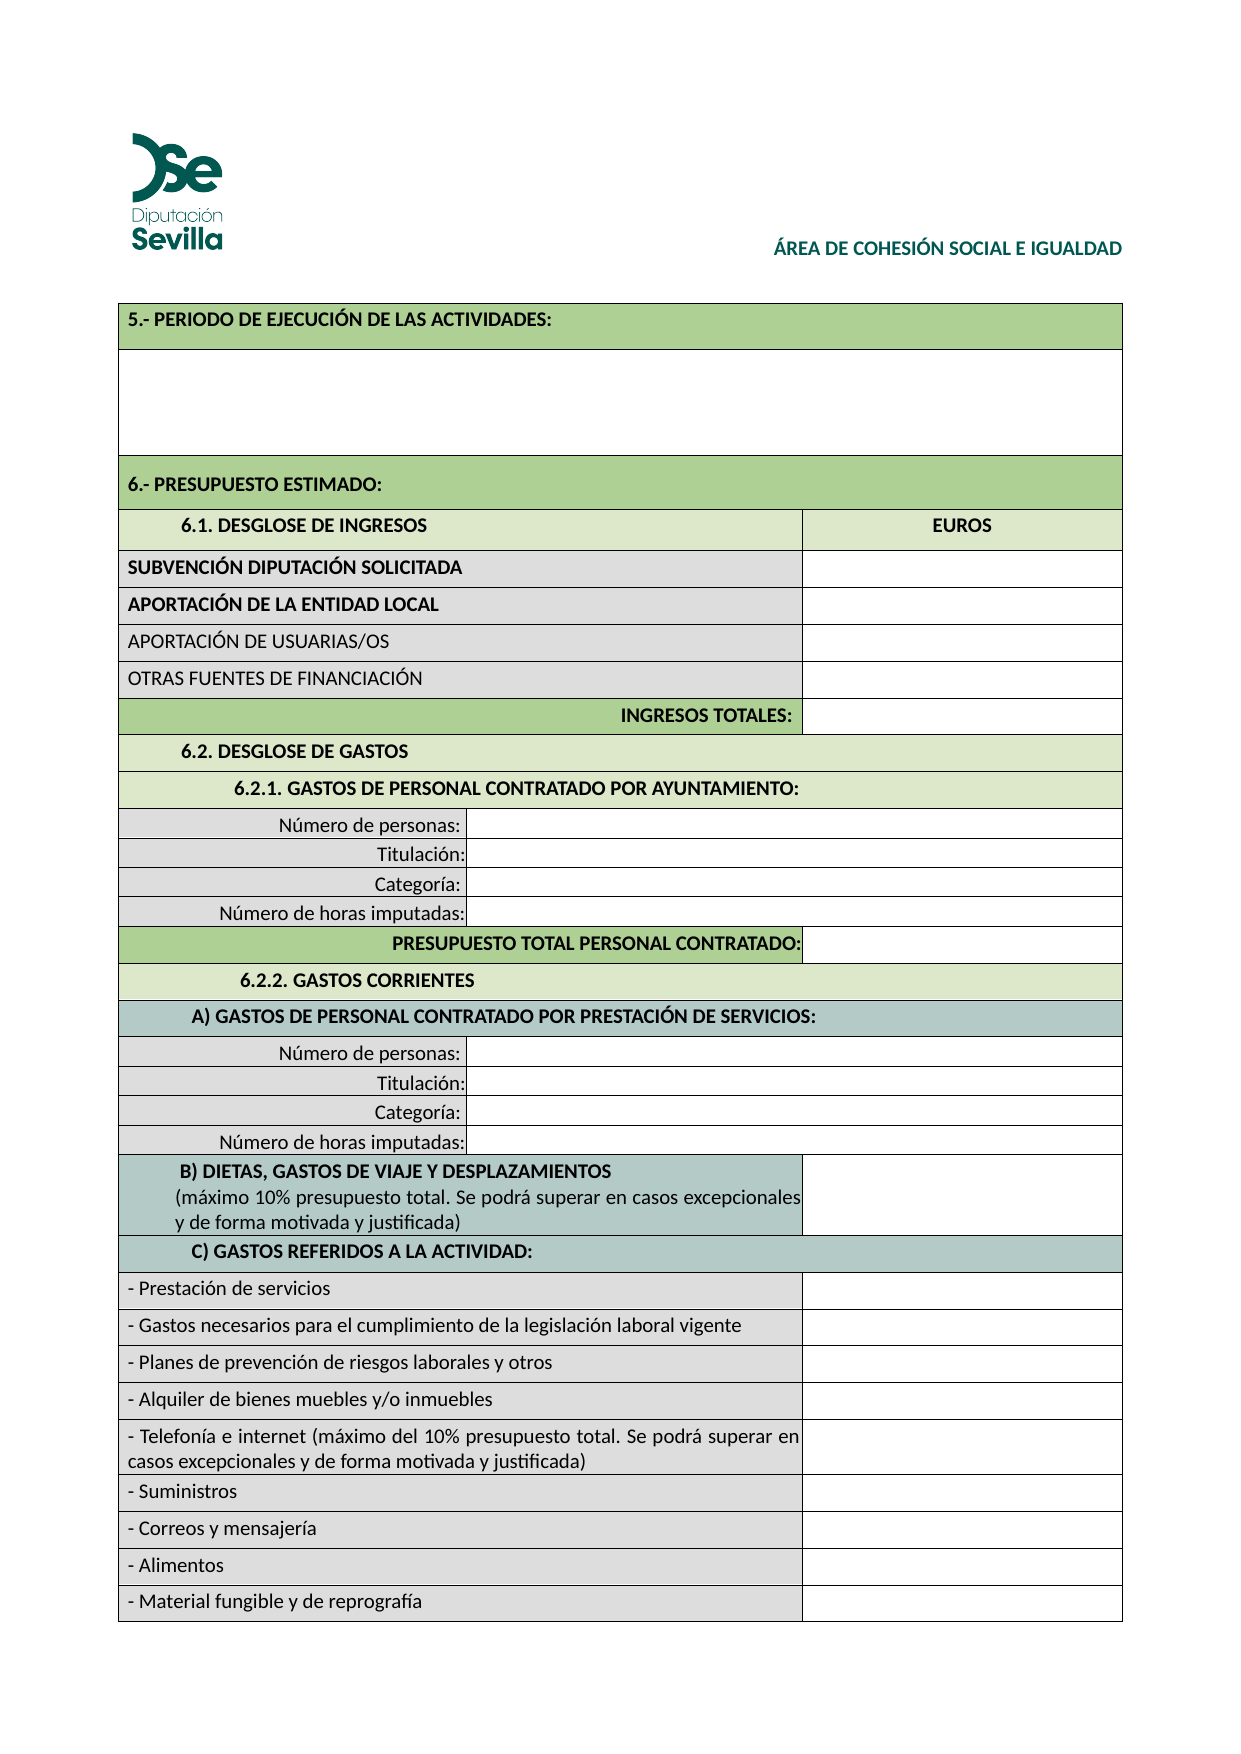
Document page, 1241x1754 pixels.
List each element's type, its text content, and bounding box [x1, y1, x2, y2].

table_cell [803, 927, 1122, 963]
table_cell - Suministros [119, 1475, 802, 1511]
table_cell [803, 551, 1122, 587]
table_cell [467, 839, 1122, 867]
table_cell - Material fungible y de reprografía [119, 1586, 802, 1621]
table_cell [467, 1037, 802, 1066]
table_cell A) GASTOS DE PERSONAL CONTRATADO POR PRESTACIÓN DE SERVICIOS: [119, 1001, 1122, 1036]
table_cell C) GASTOS REFERIDOS A LA ACTIVIDAD: [119, 1236, 1122, 1272]
table_cell 6.2.2. GASTOS CORRIENTES [119, 964, 1122, 999]
table_cell [802, 1037, 1122, 1066]
table_cell [803, 1420, 1122, 1474]
table_cell [467, 897, 1122, 926]
table_cell 6.- PRESUPUESTO ESTIMADO: [119, 456, 1122, 509]
table_cell [803, 1512, 1122, 1548]
table_cell Número de horas imputadas: [119, 1126, 466, 1154]
picture [120, 121, 234, 262]
table_cell Número de horas imputadas: [119, 897, 466, 926]
table_cell - Telefonía e internet (máximo del 10% presupuesto total. Se podrá superar en casos excepcionales y de forma motivada y justificada) [119, 1420, 802, 1474]
table_cell [803, 1549, 1122, 1584]
table_cell [467, 868, 1122, 896]
table_cell [803, 662, 1122, 698]
table_cell 5.- PERIODO DE EJECUCIÓN DE LAS ACTIVIDADES: [119, 304, 1122, 349]
table_cell B) DIETAS, GASTOS DE VIAJE Y DESPLAZAMIENTOS (máximo 10% presupuesto total. Se podrá superar en casos excepcionales y de forma motivada y justificada) [119, 1155, 802, 1235]
table_cell Titulación: [119, 839, 466, 867]
table_cell INGRESOS TOTALES: [119, 699, 802, 734]
table_cell [803, 1475, 1122, 1511]
table_cell Titulación: [119, 1067, 466, 1095]
table_cell [802, 1096, 1122, 1125]
table_cell [803, 588, 1122, 624]
table_cell PRESUPUESTO TOTAL PERSONAL CONTRATADO: [119, 927, 802, 963]
table_cell 6.2.1. GASTOS DE PERSONAL CONTRATADO POR AYUNTAMIENTO: [119, 772, 1122, 808]
table_cell [803, 1383, 1122, 1419]
table_cell [467, 1067, 802, 1095]
table_cell [803, 1155, 1122, 1235]
table_cell [803, 1273, 1122, 1308]
table_cell [467, 1096, 802, 1125]
table_cell - Alimentos [119, 1549, 802, 1584]
table_cell Número de personas: [119, 809, 466, 837]
table_cell [802, 1067, 1122, 1095]
table_cell - Prestación de servicios [119, 1273, 802, 1308]
table_cell APORTACIÓN DE LA ENTIDAD LOCAL [119, 588, 802, 624]
table_cell - Gastos necesarios para el cumplimiento de la legislación laboral vigente [119, 1310, 802, 1345]
table_cell [803, 1346, 1122, 1382]
table_cell [467, 1126, 802, 1154]
table_cell APORTACIÓN DE USUARIAS/OS [119, 625, 802, 661]
table_cell 6.2. DESGLOSE DE GASTOS [119, 735, 1122, 771]
table_cell - Planes de prevención de riesgos laborales y otros [119, 1346, 802, 1382]
table_cell [803, 1310, 1122, 1345]
table_cell - Correos y mensajería [119, 1512, 802, 1548]
table_cell EUROS [803, 510, 1122, 550]
table_cell [467, 809, 1122, 837]
table_cell OTRAS FUENTES DE FINANCIACIÓN [119, 662, 802, 698]
table_cell Categoría: [119, 868, 466, 896]
table_cell [119, 350, 1122, 455]
table_cell - Alquiler de bienes muebles y/o inmuebles [119, 1383, 802, 1419]
table_cell [802, 1126, 1122, 1154]
table_cell Número de personas: [119, 1037, 466, 1066]
table_cell [803, 625, 1122, 661]
table_cell 6.1. DESGLOSE DE INGRESOS [119, 510, 802, 550]
table_cell [803, 699, 1122, 734]
table_cell [803, 1586, 1122, 1621]
table_cell Categoría: [119, 1096, 466, 1125]
table_cell SUBVENCIÓN DIPUTACIÓN SOLICITADA [119, 551, 802, 587]
